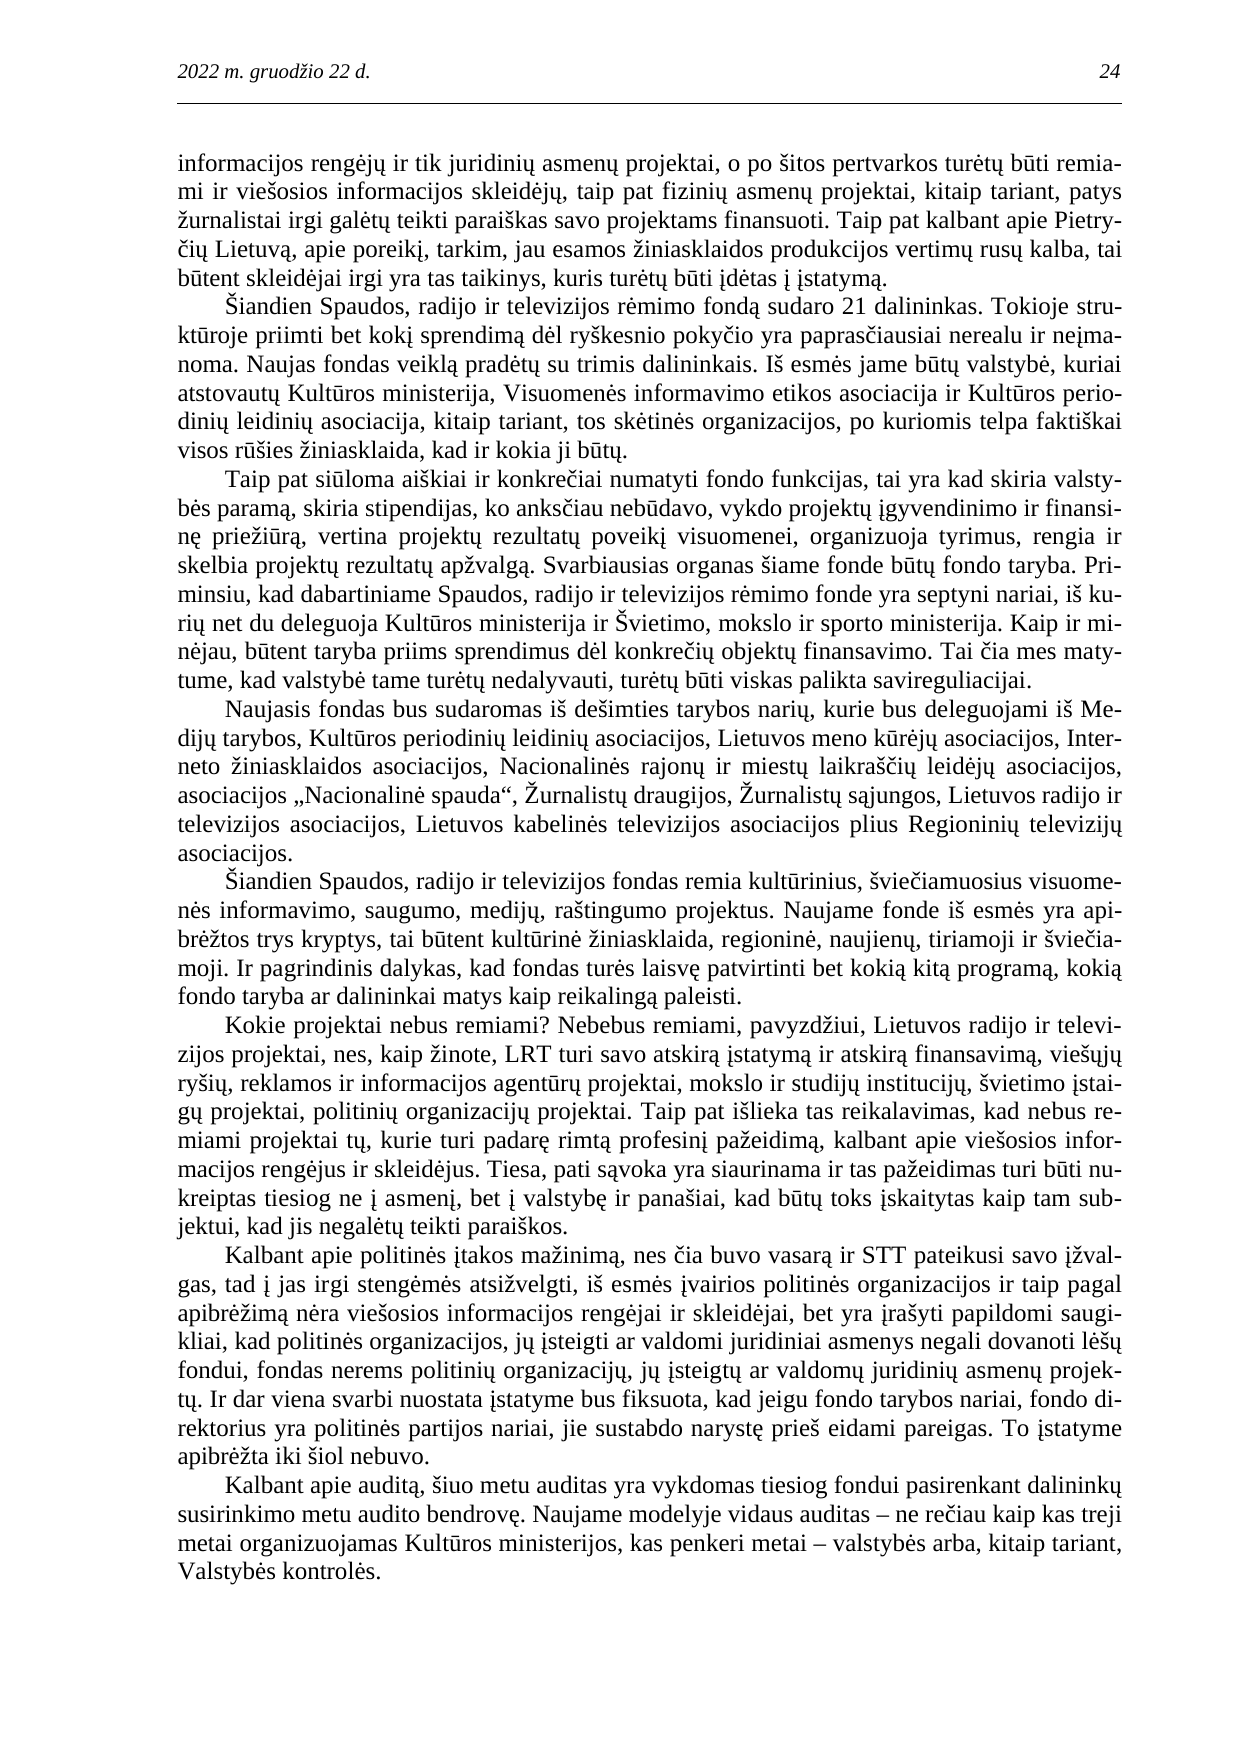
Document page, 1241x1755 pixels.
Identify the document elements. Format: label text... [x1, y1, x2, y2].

text Nau­ja­sis fon­das bus su­da­ro­mas iš de­šim­ties ta­ry­bos na­rių, ku­rie bus de­le­guo­ja­mi iš Me­di­jų ta­ry­bos, Kul­tū­ros pe­ri­odi­nių lei­di­nių aso­cia­ci­jos, Lie­tu­vos me­no kū­rė­jų aso­cia­ci­jos, In­ter­ne­to ži­niask­lai­dos aso­cia­ci­jos, Na­cio­na­li­nės ra­jo­nų ir mies­tų laik­raš­čių lei­dė­jų aso­cia­ci­jos, aso­cia­ci­jos „Na­cio­na­li­nė spau­da“, Žur­na­lis­tų drau­gi­jos, Žur­na­lis­tų są­jun­gos, Lie­tu­vos ra­di­jo ir te­le­vi­zi­jos aso­cia­ci­jos, Lie­tu­vos ka­be­li­nės te­le­vi­zi­jos aso­cia­ci­jos plius Re­gio­ni­nių te­le­vi­zi­jų aso­cia­ci­jos. [177, 694, 1122, 866]
text Taip pat siū­lo­ma aiš­kiai ir kon­kre­čiai nu­ma­ty­ti fon­do funk­ci­jas, tai yra kad ski­ria vals­ty­bės pa­ra­mą, ski­ria sti­pen­di­jas, ko anks­čiau ne­bū­da­vo, vyk­do pro­jek­tų įgy­ven­di­ni­mo ir fi­nan­si­nę prie­žiū­rą, ver­ti­na pro­jek­tų re­zul­ta­tų po­vei­kį vi­suo­me­nei, or­ga­ni­zuo­ja ty­ri­mus, ren­gia ir skel­bia pro­jek­tų re­zul­ta­tų ap­žval­gą. Svar­biau­sias or­ga­nas šia­me fon­de bū­tų fon­do ta­ry­ba. Pri­min­siu, kad da­bar­ti­nia­me Spau­dos, ra­di­jo ir te­le­vi­zi­jos rė­mi­mo fon­de yra sep­ty­ni na­riai, iš ku­rių net du de­le­guo­ja Kul­tū­ros mi­nis­te­ri­ja ir Švie­ti­mo, moks­lo ir spor­to mi­nis­te­ri­ja. Kaip ir mi­nė­jau, bū­tent ta­ry­ba pri­ims spren­di­mus dėl kon­kre­čių ob­jek­tų fi­nan­sa­vi­mo. Tai čia mes ma­ty­tu­me, kad vals­ty­bė ta­me tu­rė­tų ne­da­ly­vau­ti, tu­rė­tų bū­ti vis­kas pa­lik­ta sa­vi­re­gu­lia­ci­jai. [177, 464, 1122, 694]
text Kal­bant apie po­li­ti­nės įta­kos ma­ži­ni­mą, nes čia bu­vo va­sa­rą ir STT pa­tei­ku­si sa­vo įžval­gas, tad į jas ir­gi sten­gė­mės at­si­žvelg­ti, iš es­mės įvai­rios po­li­ti­nės or­ga­ni­za­ci­jos ir taip pa­gal api­brė­ži­mą nė­ra vie­šo­sios in­for­ma­ci­jos ren­gė­jai ir sklei­dė­jai, bet yra įra­šy­ti pa­pil­do­mi sau­gi­kliai, kad po­li­ti­nės or­ga­ni­za­ci­jos, jų įsteig­ti ar val­do­mi ju­ri­di­niai as­me­nys ne­ga­li do­va­no­ti lė­šų fon­dui, fon­das ne­rems po­li­ti­nių or­ga­ni­za­ci­jų, jų įsteig­tų ar val­do­mų ju­ri­di­nių as­me­nų pro­jek­tų. Ir dar vie­na svar­bi nuo­sta­ta įsta­ty­me bus fik­suo­ta, kad jei­gu fon­do ta­ry­bos na­riai, fon­do di­rek­to­rius yra po­li­ti­nės par­ti­jos na­riai, jie su­stab­do na­rys­tę prieš ei­da­mi pa­rei­gas. To įsta­ty­me api­brėž­ta iki šiol ne­bu­vo. [177, 1240, 1122, 1470]
text Ko­kie pro­jek­tai ne­bus re­mia­mi? Ne­be­bus re­mia­mi, pa­vyz­džiui, Lie­tu­vos ra­di­jo ir te­le­vi­zi­jos pro­jek­tai, nes, kaip ži­no­te, LRT tu­ri sa­vo at­ski­rą įsta­ty­mą ir at­ski­rą fi­nan­sa­vi­mą, vie­šų­jų ry­šių, re­kla­mos ir in­for­ma­ci­jos agen­tū­rų pro­jek­tai, moks­lo ir stu­di­jų ins­ti­tu­ci­jų, švie­ti­mo įstai­gų pro­jek­tai, po­li­ti­nių or­ga­ni­za­ci­jų pro­jek­tai. Taip pat iš­lie­ka tas rei­ka­la­vi­mas, kad ne­bus re­mia­mi pro­jek­tai tų, ku­rie tu­ri pa­da­rę rim­tą pro­fe­si­nį pa­žei­di­mą, kal­bant apie vie­šo­sios in­for­ma­ci­jos ren­gė­jus ir sklei­dė­jus. Tie­sa, pa­ti są­vo­ka yra siau­ri­na­ma ir tas pa­žei­di­mas tu­ri bū­ti nu­kreip­tas tie­siog ne į as­me­nį, bet į vals­ty­bę ir pa­na­šiai, kad bū­tų toks į­skai­ty­tas kaip tam sub­jek­tui, kad jis ne­ga­lė­tų teik­ti pa­raiš­kos. [177, 1010, 1122, 1240]
text Kal­bant apie au­di­tą, šiuo me­tu au­di­tas yra vyk­do­mas tie­siog fon­dui pa­si­ren­kant da­li­nin­kų su­si­rin­ki­mo me­tu au­di­to ben­dro­vę. Nau­ja­me mo­de­ly­je vi­daus au­di­tas – ne re­čiau kaip kas tre­ji me­tai or­ga­ni­zuo­ja­mas Kul­tū­ros mi­nis­te­ri­jos, kas pen­ke­ri me­tai – vals­ty­bės ar­ba, ki­taip ta­riant, Vals­ty­bės kon­tro­lės. [177, 1470, 1122, 1585]
text in­for­ma­ci­jos ren­gė­jų ir tik ju­ri­di­nių as­me­nų pro­jek­tai, o po ši­tos per­tvar­kos tu­rė­tų bū­ti re­mia­mi ir vie­šo­sios in­for­ma­ci­jos sklei­dė­jų, taip pat fi­zi­nių as­me­nų pro­jek­tai, ki­taip ta­riant, pa­tys žur­na­lis­tai ir­gi ga­lė­tų teik­ti pa­raiš­kas sa­vo pro­jek­tams fi­nan­suo­ti. Taip pat kal­bant apie Piet­ry­čių Lie­tu­vą, apie po­rei­kį, tar­kim, jau esa­mos ži­niask­lai­dos pro­duk­ci­jos ver­ti­mų ru­sų kal­ba, tai bū­tent sklei­dė­jai ir­gi yra tas tai­ki­nys, ku­ris tu­rė­tų bū­ti įdė­tas į įsta­ty­mą. [177, 148, 1122, 291]
text Šian­dien Spau­dos, ra­di­jo ir te­le­vi­zi­jos fon­das re­mia kul­tū­ri­nius, švie­čia­muo­sius vi­suo­me­nės in­for­ma­vi­mo, sau­gu­mo, me­di­jų, raš­tin­gu­mo pro­jek­tus. Nau­ja­me fon­de iš es­mės yra api­brėž­tos trys kryp­tys, tai bū­tent kul­tū­ri­nė ži­niask­lai­da, re­gio­ni­nė, nau­jie­nų, ti­ria­mo­ji ir švie­čia­mo­ji. Ir pa­grin­di­nis da­ly­kas, kad fon­das tu­rės lais­vę pa­tvir­tin­ti bet ko­kią ki­tą pro­gra­mą, ko­kią fon­do ta­ry­ba ar da­li­nin­kai ma­tys kaip rei­ka­lin­gą pa­leis­ti. [177, 866, 1122, 1010]
text Šian­dien Spau­dos, ra­di­jo ir te­le­vi­zi­jos rė­mi­mo fon­dą su­da­ro 21 da­li­nin­kas. To­kio­je stru­ktū­ro­je pri­im­ti bet ko­kį spren­di­mą dėl ryš­kes­nio po­ky­čio yra pa­pras­čiau­siai ne­re­a­lu ir ne­įma­no­ma. Nau­jas fon­das veik­lą pra­dė­tų su tri­mis da­li­nin­kais. Iš es­mės ja­me bū­tų vals­ty­bė, ku­riai at­sto­vau­tų Kul­tū­ros mi­nis­te­ri­ja, Vi­suo­me­nės in­for­ma­vi­mo eti­kos aso­cia­ci­ja ir Kul­tū­ros pe­rio­di­nių lei­di­nių aso­cia­ci­ja, ki­taip ta­riant, tos skė­ti­nės or­ga­ni­za­ci­jos, po ku­rio­mis tel­pa fak­tiš­kai vi­sos rū­šies ži­niask­lai­da, kad ir ko­kia ji bū­tų. [177, 291, 1122, 464]
